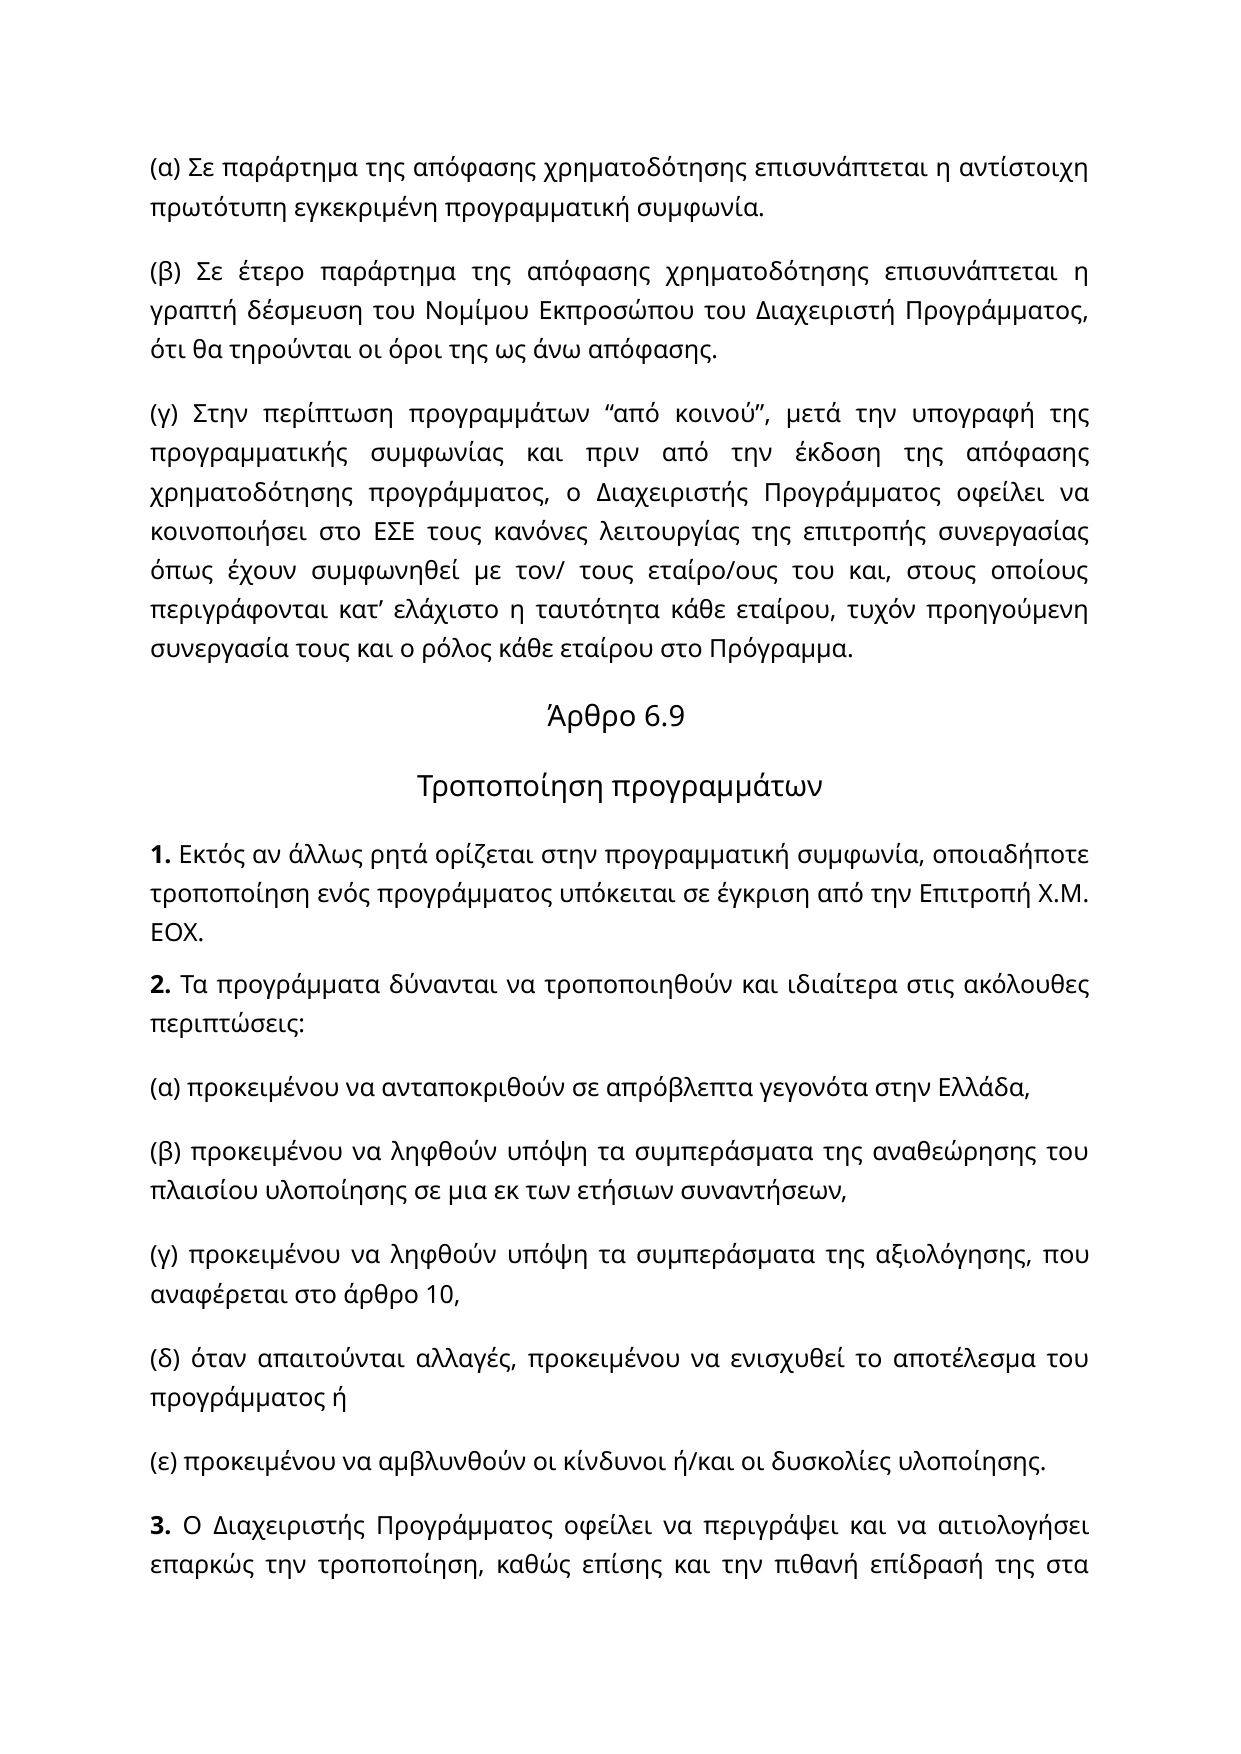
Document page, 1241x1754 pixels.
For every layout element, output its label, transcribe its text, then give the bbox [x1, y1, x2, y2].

text (β) προκειμένου να ληφθούν υπόψη τα συμπεράσματα της αναθεώρησης του πλαισίου υλοποίησης σε μια εκ των ετήσιων συναντήσεων, [150, 1134, 1090, 1207]
text (δ) όταν απαιτούνται αλλαγές, προκειμένου να ενισχυθεί το αποτέλεσμα του προγράμματος ή [150, 1340, 1090, 1414]
subtitle Άρθρο 6.9 [150, 695, 1090, 735]
text 3. Ο Διαχειριστής Προγράμματος οφείλει να περιγράψει και να αιτιολογήσει επαρκώς την τροποποίηση, καθώς επίσης και την πιθανή επίδρασή της στα [150, 1508, 1090, 1581]
text (γ) Στην περίπτωση προγραμμάτων “από κοινού”, μετά την υπογραφή της προγραμματικής συμφωνίας και πριν από την έκδοση της απόφασης χρηματοδότησης προγράμματος, ο Διαχειριστής Προγράμματος οφείλει να κοινοποιήσει στο ΕΣΕ τους κανόνες λειτουργίας της επιτροπής συνεργασίας όπως έχουν συμφωνηθεί με τον/ τους εταίρο/ους του και, στους οποίους περιγράφονται κατ’ ελάχιστο η ταυτότητα κάθε εταίρου, τυχόν προηγούμενη συνεργασία τους και ο ρόλος κάθε εταίρου στο Πρόγραμμα. [150, 396, 1090, 665]
text (α) προκειμένου να ανταποκριθούν σε απρόβλεπτα γεγονότα στην Ελλάδα, [150, 1069, 1090, 1104]
text (γ) προκειμένου να ληφθούν υπόψη τα συμπεράσματα της αξιολόγησης, που αναφέρεται στο άρθρο 10, [150, 1237, 1090, 1310]
subtitle Τροποποίηση προγραμμάτων [150, 766, 1090, 805]
text (ε) προκειμένου να αμβλυνθούν οι κίνδυνοι ή/και οι δυσκολίες υλοποίησης. [150, 1444, 1090, 1478]
text 2. Τα προγράμματα δύνανται να τροποποιηθούν και ιδιαίτερα στις ακόλουθες περιπτώσεις: [150, 966, 1090, 1039]
text 1. Εκτός αν άλλως ρητά ορίζεται στην προγραμματική συμφωνία, οποιαδήποτε τροποποίηση ενός προγράμματος υπόκειται σε έγκριση από την Επιτροπή Χ.Μ. ΕΟΧ. [150, 836, 1090, 949]
text (β) Σε έτερο παράρτημα της απόφασης χρηματοδότησης επισυνάπτεται η γραπτή δέσμευση του Νομίμου Εκπροσώπου του Διαχειριστή Προγράμματος, ότι θα τηρούνται οι όροι της ως άνω απόφασης. [150, 253, 1090, 366]
text (α) Σε παράρτημα της απόφασης χρηματοδότησης επισυνάπτεται η αντίστοιχη πρωτότυπη εγκεκριμένη προγραμματική συμφωνία. [150, 150, 1090, 223]
